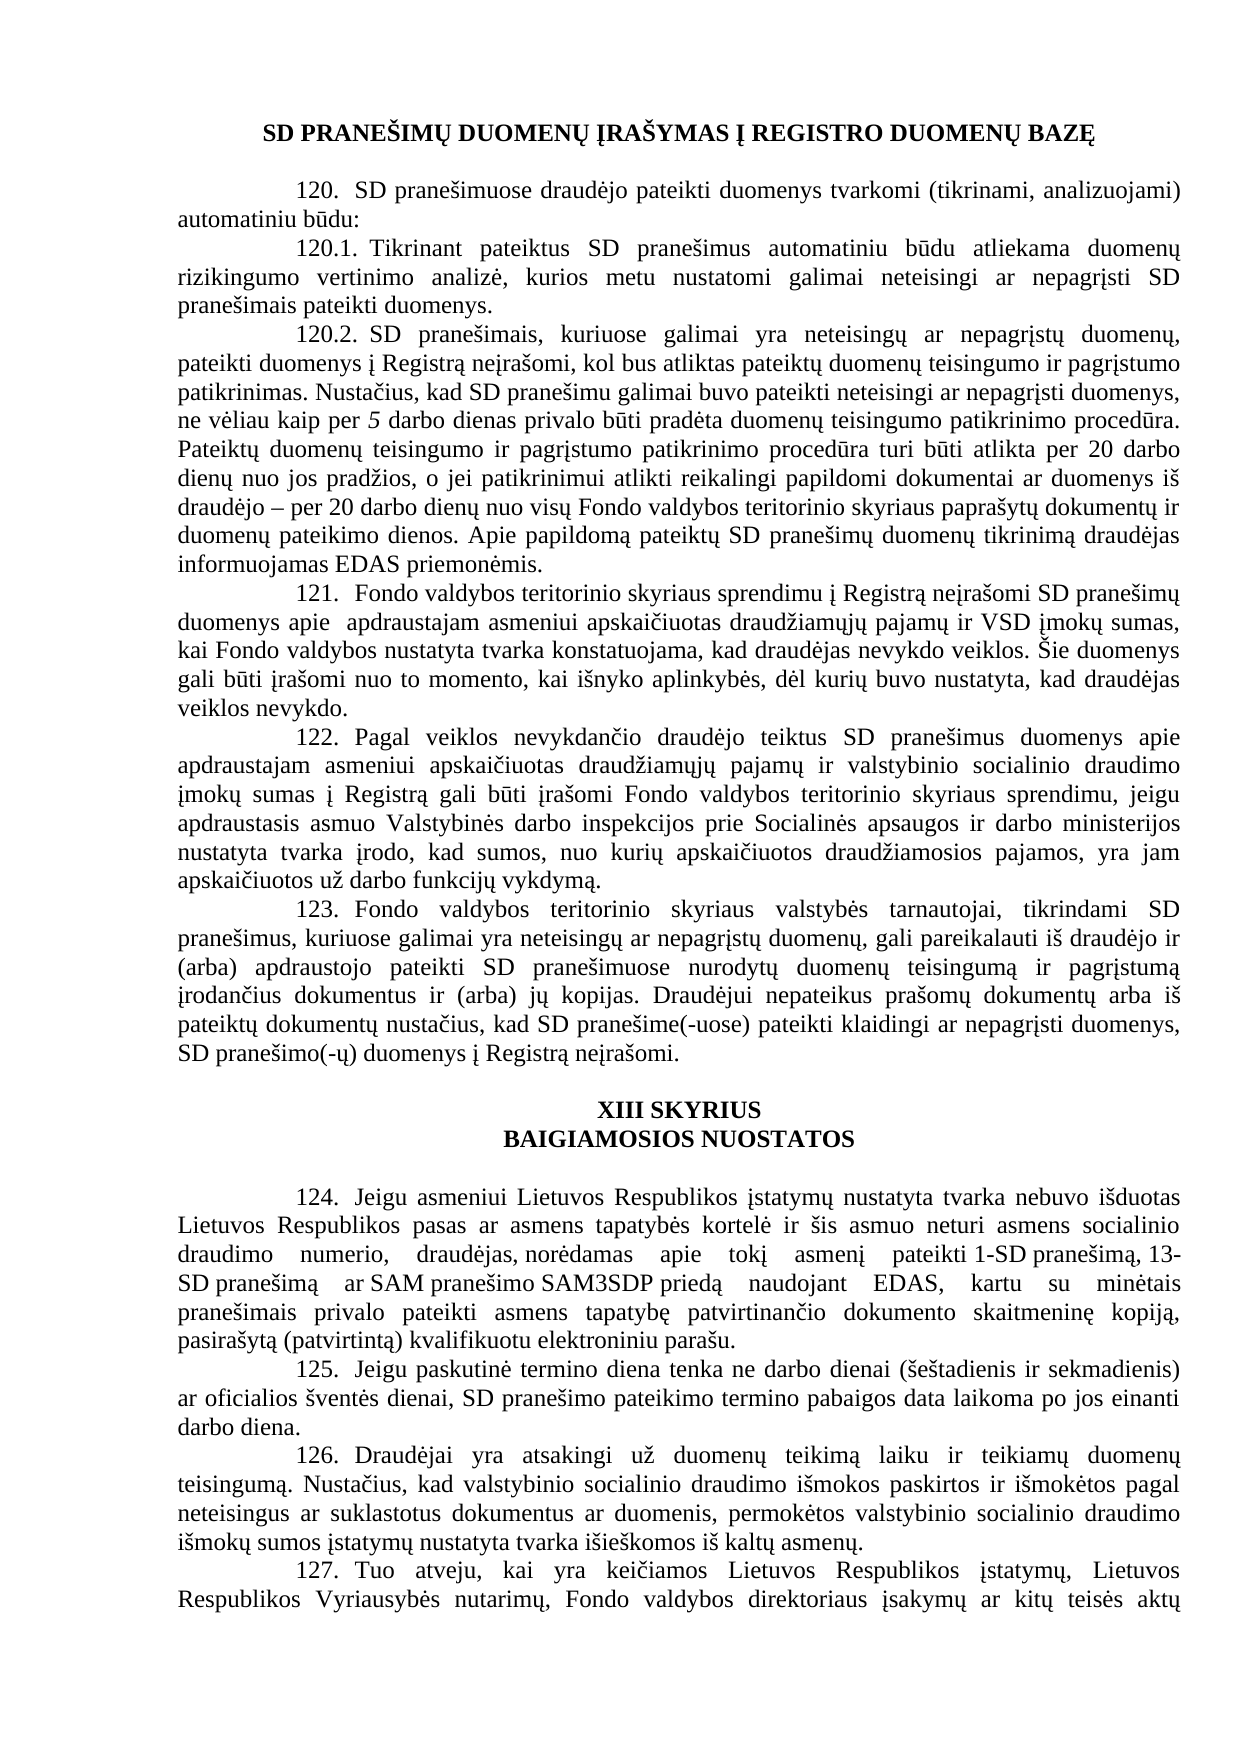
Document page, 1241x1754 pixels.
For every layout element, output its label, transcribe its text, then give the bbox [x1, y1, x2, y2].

text 121. Fondo valdybos teritorinio skyriaus sprendimu į Registrą neįrašomi SD pranešimų duomenys apie apdraustajam asmeniui apskaičiuotas draudžiamųjų pajamų ir VSD įmokų sumas, kai Fondo valdybos nustatyta tvarka konstatuojama, kad draudėjas nevykdo veiklos. Šie duomenys gali būti įrašomi nuo to momento, kai išnyko aplinkybės, dėl kurių buvo nustatyta, kad draudėjas veiklos nevykdo. [177, 578, 1181, 722]
text 122. Pagal veiklos nevykdančio draudėjo teiktus SD pranešimus duomenys apie apdraustajam asmeniui apskaičiuotas draudžiamųjų pajamų ir valstybinio socialinio draudimo įmokų sumas į Registrą gali būti įrašomi Fondo valdybos teritorinio skyriaus sprendimu, jeigu apdraustasis asmuo Valstybinės darbo inspekcijos prie Socialinės apsaugos ir darbo ministerijos nustatyta tvarka įrodo, kad sumos, nuo kurių apskaičiuotos draudžiamosios pajamos, yra jam apskaičiuotos už darbo funkcijų vykdymą. [177, 722, 1181, 894]
text SD PRANEŠIMŲ DUOMENŲ ĮRAŠYMAS Į REGISTRO DUOMENŲ BAZĘ [177, 118, 1181, 147]
text 120. SD pranešimuose draudėjo pateikti duomenys tvarkomi (tikrinami, analizuojami) automatiniu būdu: [177, 176, 1181, 233]
text 120.2. SD pranešimais, kuriuose galimai yra neteisingų ar nepagrįstų duomenų, pateikti duomenys į Registrą neįrašomi, kol bus atliktas pateiktų duomenų teisingumo ir pagrįstumo patikrinimas. Nustačius, kad SD pranešimu galimai buvo pateikti neteisingi ar nepagrįsti duomenys, ne vėliau kaip per 5 darbo dienas privalo būti pradėta duomenų teisingumo patikrinimo procedūra. Pateiktų duomenų teisingumo ir pagrįstumo patikrinimo procedūra turi būti atlikta per 20 darbo dienų nuo jos pradžios, o jei patikrinimui atlikti reikalingi papildomi dokumentai ar duomenys iš draudėjo – per 20 darbo dienų nuo visų Fondo valdybos teritorinio skyriaus paprašytų dokumentų ir duomenų pateikimo dienos. Apie papildomą pateiktų SD pranešimų duomenų tikrinimą draudėjas informuojamas EDAS priemonėmis. [177, 319, 1181, 578]
text BAIGIAMOSIOS NUOSTATOS [177, 1124, 1181, 1153]
text 126. Draudėjai yra atsakingi už duomenų teikimą laiku ir teikiamų duomenų teisingumą. Nustačius, kad valstybinio socialinio draudimo išmokos paskirtos ir išmokėtos pagal neteisingus ar suklastotus dokumentus ar duomenis, permokėtos valstybinio socialinio draudimo išmokų sumos įstatymų nustatyta tvarka išieškomos iš kaltų asmenų. [177, 1441, 1181, 1556]
text 124. Jeigu asmeniui Lietuvos Respublikos įstatymų nustatyta tvarka nebuvo išduotas Lietuvos Respublikos pasas ar asmens tapatybės kortelė ir šis asmuo neturi asmens socialinio draudimo numerio, draudėjas, norėdamas apie tokį asmenį pateikti 1-SD pranešimą, 13-SD pranešimą ar SAM pranešimo SAM3SDP priedą naudojant EDAS, kartu su minėtais pranešimais privalo pateikti asmens tapatybę patvirtinančio dokumento skaitmeninę kopiją, pasirašytą (patvirtintą) kvalifikuotu elektroniniu parašu. [177, 1182, 1181, 1354]
text 127. Tuo atveju, kai yra keičiamos Lietuvos Respublikos įstatymų, Lietuvos Respublikos Vyriausybės nutarimų, Fondo valdybos direktoriaus įsakymų ar kitų teisės aktų [177, 1556, 1181, 1613]
text 123. Fondo valdybos teritorinio skyriaus valstybės tarnautojai, tikrindami SD pranešimus, kuriuose galimai yra neteisingų ar nepagrįstų duomenų, gali pareikalauti iš draudėjo ir (arba) apdraustojo pateikti SD pranešimuose nurodytų duomenų teisingumą ir pagrįstumą įrodančius dokumentus ir (arba) jų kopijas. Draudėjui nepateikus prašomų dokumentų arba iš pateiktų dokumentų nustačius, kad SD pranešime(-uose) pateikti klaidingi ar nepagrįsti duomenys, SD pranešimo(-ų) duomenys į Registrą neįrašomi. [177, 894, 1181, 1067]
text XIII SKYRIUS [177, 1096, 1181, 1124]
text 120.1. Tikrinant pateiktus SD pranešimus automatiniu būdu atliekama duomenų rizikingumo vertinimo analizė, kurios metu nustatomi galimai neteisingi ar nepagrįsti SD pranešimais pateikti duomenys. [177, 233, 1181, 319]
text 125. Jeigu paskutinė termino diena tenka ne darbo dienai (šeštadienis ir sekmadienis) ar oficialios šventės dienai, SD pranešimo pateikimo termino pabaigos data laikoma po jos einanti darbo diena. [177, 1354, 1181, 1441]
